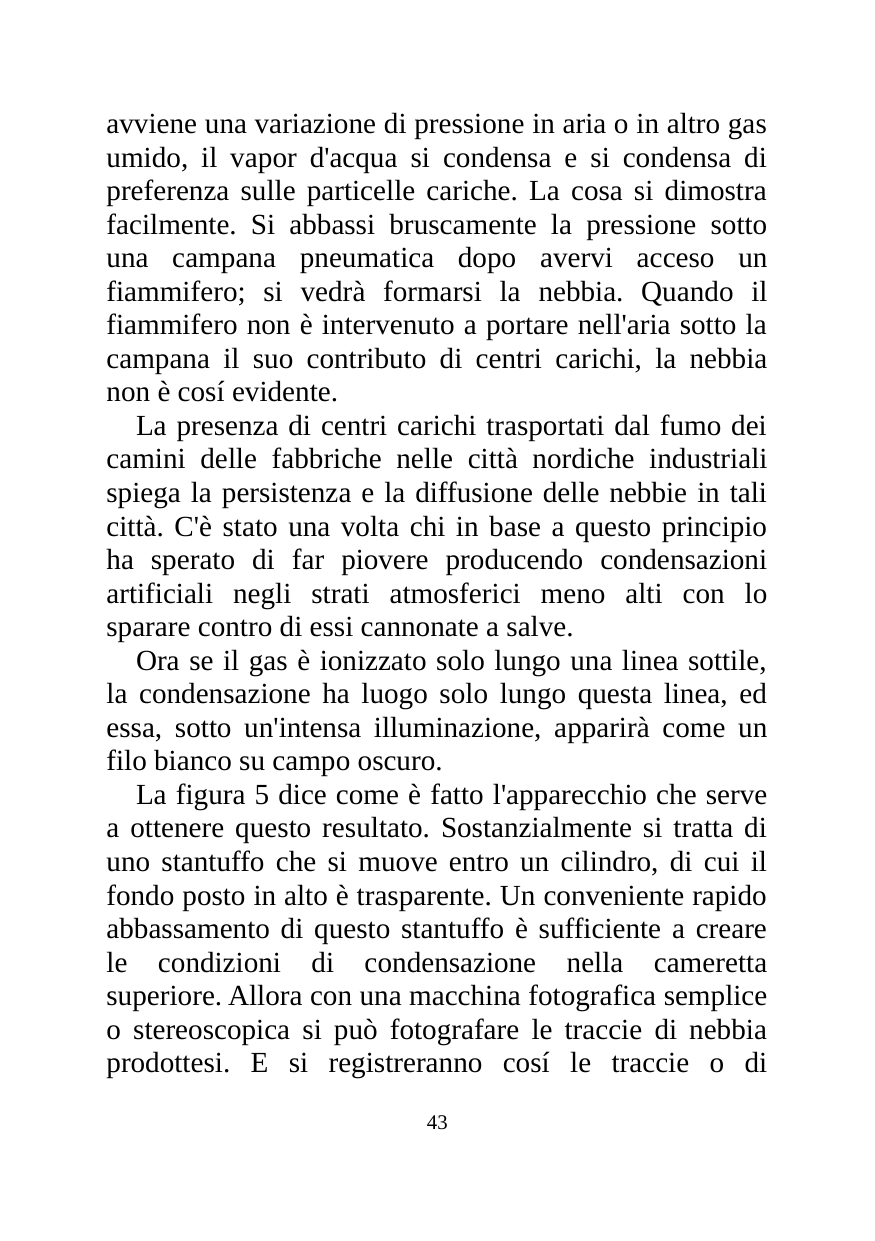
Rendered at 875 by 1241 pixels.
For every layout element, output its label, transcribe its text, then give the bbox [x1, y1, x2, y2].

text La figura 5 dice come è fatto l'apparecchio che serve a ottenere questo resultato. Sostanzialmente si tratta di uno stantuffo che si muove entro un cilindro, di cui il fondo posto in alto è trasparente. Un conveniente rapido abbassamento di questo stantuffo è sufficiente a creare le condizioni di condensazione nella cameretta superiore. Allora con una macchina fotografica semplice o stereoscopica si può fotografare le traccie di nebbia prodottesi. E si registreranno cosí le traccie o di [106, 777, 768, 1079]
text Ora se il gas è ionizzato solo lungo una linea sottile, la condensazione ha luogo solo lungo questa linea, ed essa, sotto un'intensa illuminazione, apparirà come un filo bianco su campo oscuro. [106, 643, 768, 777]
text avviene una variazione di pressione in aria o in altro gas umido, il vapor d'acqua si condensa e si condensa di preferenza sulle particelle cariche. La cosa si dimostra facilmente. Si abbassi bruscamente la pressione sotto una campana pneumatica dopo avervi acceso un fiammifero; si vedrà formarsi la nebbia. Quando il fiammifero non è intervenuto a portare nell'aria sotto la campana il suo contributo di centri carichi, la nebbia non è cosí evidente. [106, 106, 768, 408]
text La presenza di centri carichi trasportati dal fumo dei camini delle fabbriche nelle città nordiche industriali spiega la persistenza e la diffusione delle nebbie in tali città. C'è stato una volta chi in base a questo principio ha sperato di far piovere producendo condensazioni artificiali negli strati atmosferici meno alti con lo sparare contro di essi cannonate a salve. [106, 408, 768, 643]
